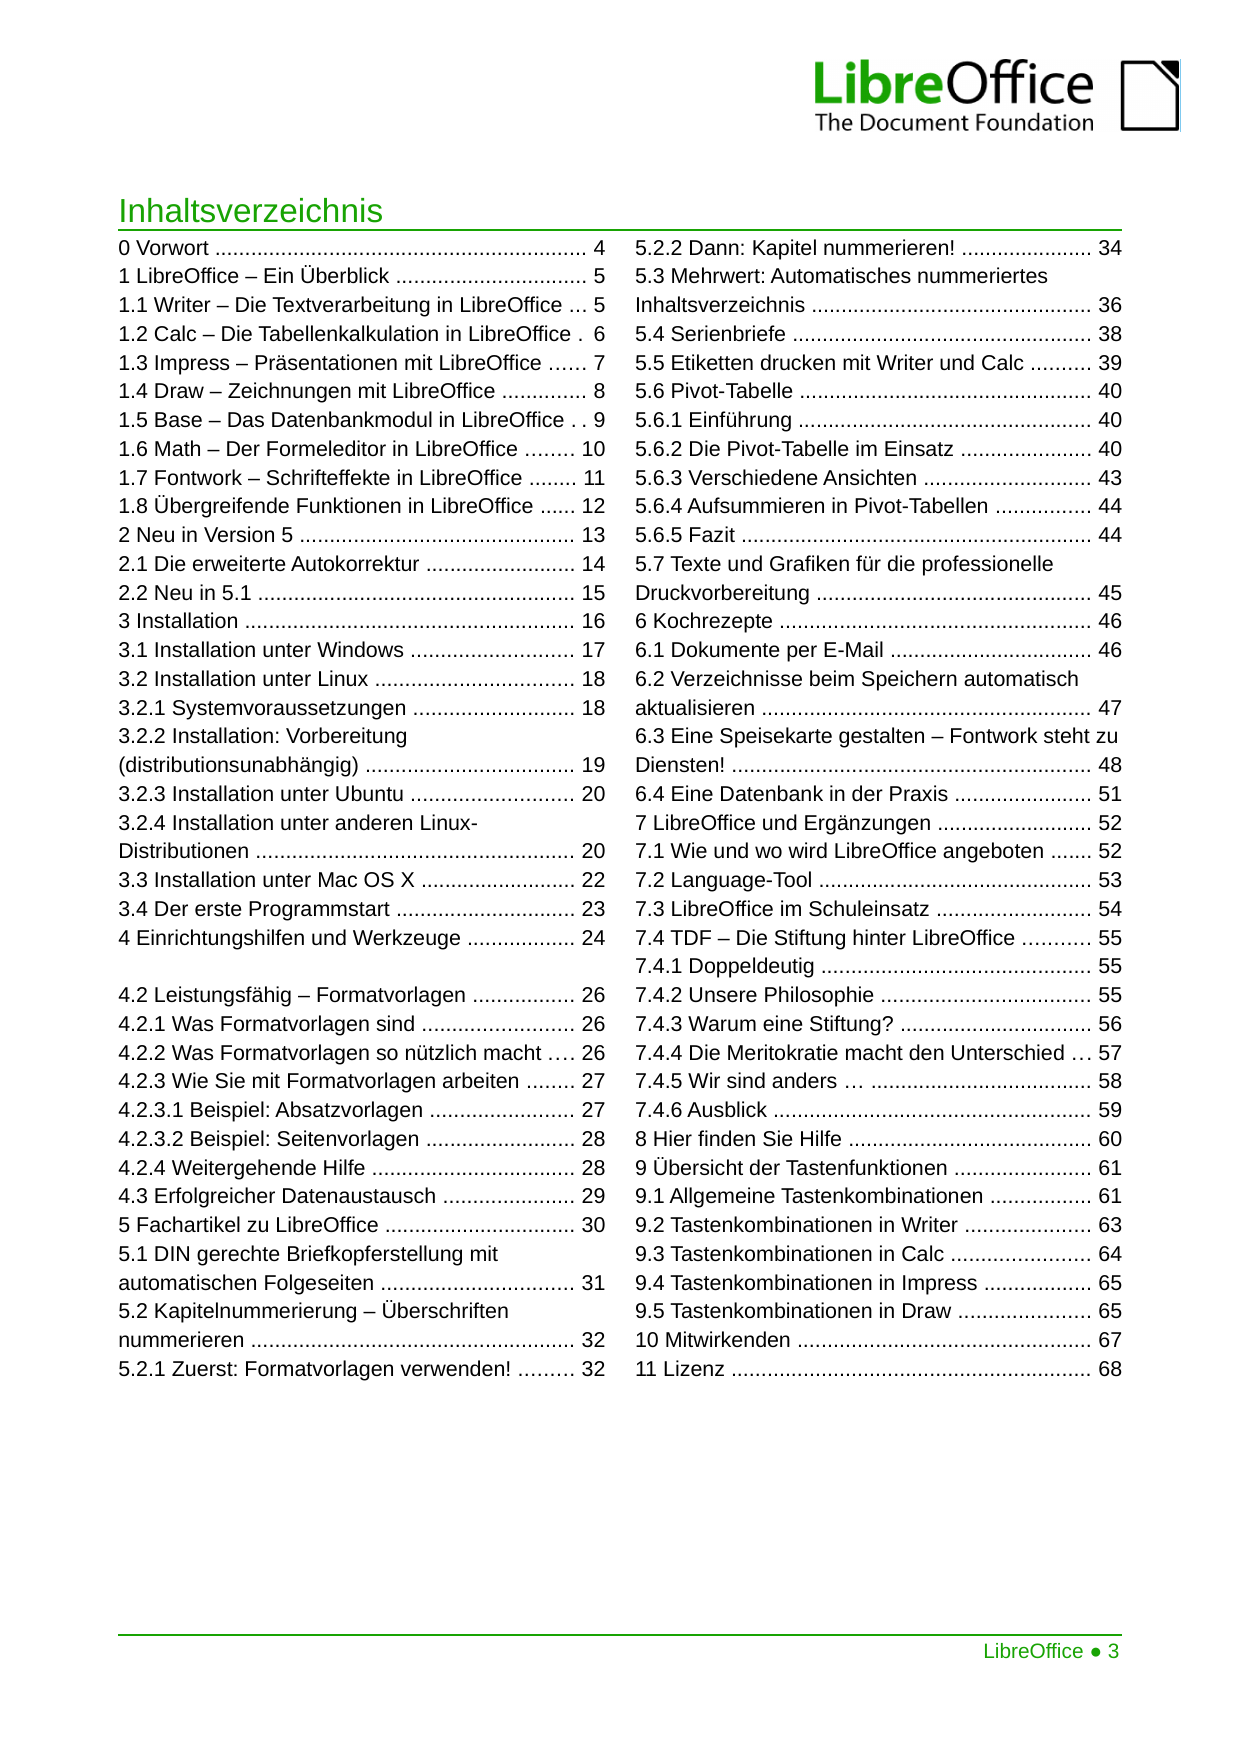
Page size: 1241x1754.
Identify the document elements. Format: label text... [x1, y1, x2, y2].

text 4.2.1 Was Formatvorlagen sind 26 [118, 1007, 605, 1036]
text 4.2.2 Was Formatvorlagen so nützlich macht 26 [118, 1036, 605, 1064]
text 5.5 Etiketten drucken mit Writer und Calc 39 [635, 346, 1122, 374]
text 5 Fachartikel zu LibreOffice 30 [118, 1208, 605, 1237]
text 6.1 Dokumente per E-Mail 46 [635, 633, 1122, 662]
text 3 Installation 16 [118, 604, 605, 633]
text 1.8 Übergreifende Funktionen in LibreOffice 12 [118, 489, 605, 518]
picture [814, 59, 1181, 132]
text 7.4.2 Unsere Philosophie 55 [635, 978, 1122, 1007]
text 9.4 Tastenkombinationen in Impress 65 [635, 1266, 1122, 1294]
text 7 LibreOffice und Ergänzungen 52 [635, 806, 1122, 834]
text 5.3 Mehrwert: Automatisches nummeriertes Inhaltsverzeichnis 36 [635, 259, 1122, 317]
text 3.3 Installation unter Mac OS X 22 [118, 863, 605, 892]
text 10 Mitwirkenden 67 [635, 1323, 1122, 1352]
text 1.4 Draw – Zeichnungen mit LibreOffice 8 [118, 374, 605, 403]
text 9 Übersicht der Tastenfunktionen 61 [635, 1151, 1122, 1179]
text 5.6.5 Fazit 44 [635, 518, 1122, 547]
text 3.2.4 Installation unter anderen Linux-Distributionen 20 [118, 806, 605, 863]
text 5.1 DIN gerechte Briefkopferstellung mit automatischen Folgeseiten 31 [118, 1237, 605, 1294]
text 3.2 Installation unter Linux 18 [118, 662, 605, 691]
text 9.3 Tastenkombinationen in Calc 64 [635, 1237, 1122, 1266]
text 6.3 Eine Speisekarte gestalten – Fontwork steht zu Diensten! 48 [635, 719, 1122, 777]
text 3.4 Der erste Programmstart 23 [118, 892, 605, 921]
text 5.2.2 Dann: Kapitel nummerieren! 34 [635, 231, 1122, 259]
text Inhaltsverzeichnis [118, 170, 1122, 229]
text 3.1 Installation unter Windows 17 [118, 633, 605, 662]
text 5.6.3 Verschiedene Ansichten 43 [635, 461, 1122, 489]
text 3.2.3 Installation unter Ubuntu 20 [118, 777, 605, 806]
text 1.3 Impress – Präsentationen mit LibreOffice 7 [118, 346, 605, 374]
text 4.3 Erfolgreicher Datenaustausch 29 [118, 1179, 605, 1208]
text 5.4 Serienbriefe 38 [635, 317, 1122, 346]
text 2.2 Neu in 5.1 15 [118, 576, 605, 604]
text 4.2.4 Weitergehende Hilfe 28 [118, 1151, 605, 1179]
text 9.1 Allgemeine Tastenkombinationen 61 [635, 1179, 1122, 1208]
text 7.2 Language-Tool 53 [635, 863, 1122, 892]
text 9.5 Tastenkombinationen in Draw 65 [635, 1294, 1122, 1323]
text 1.1 Writer – Die Textverarbeitung in LibreOffice 5 [118, 288, 605, 317]
text 3.2.2 Installation: Vorbereitung (distributionsunabhängig) 19 [118, 719, 605, 777]
text 5.7 Texte und Grafiken für die professionelle Druckvorbereitung 45 [635, 547, 1122, 604]
text 4.2.3.2 Beispiel: Seitenvorlagen 28 [118, 1122, 605, 1151]
text 7.4.4 Die Meritokratie macht den Unterschied 57 [635, 1036, 1122, 1064]
text 9.2 Tastenkombinationen in Writer 63 [635, 1208, 1122, 1237]
text 2.1 Die erweiterte Autokorrektur 14 [118, 547, 605, 576]
text 6.2 Verzeichnisse beim Speichern automatisch aktualisieren 47 [635, 662, 1122, 719]
text 7.4 TDF – Die Stiftung hinter LibreOffice 55 [635, 921, 1122, 949]
text 6 Kochrezepte 46 [635, 604, 1122, 633]
text 1 LibreOffice – Ein Überblick 5 [118, 259, 605, 288]
text 6.4 Eine Datenbank in der Praxis 51 [635, 777, 1122, 806]
text 2 Neu in Version 5 13 [118, 518, 605, 547]
text 7.4.3 Warum eine Stiftung? 56 [635, 1007, 1122, 1036]
text 5.6 Pivot-Tabelle 40 [635, 374, 1122, 403]
text 7.4.1 Doppeldeutig 55 [635, 949, 1122, 978]
text 5.6.4 Aufsummieren in Pivot-Tabellen 44 [635, 489, 1122, 518]
text 4.2.3.1 Beispiel: Absatzvorlagen 27 [118, 1093, 605, 1122]
text 7.3 LibreOffice im Schuleinsatz 54 [635, 892, 1122, 921]
text 5.2.1 Zuerst: Formatvorlagen verwenden! 32 [118, 1352, 605, 1381]
text 1.7 Fontwork – Schrifteffekte in LibreOffice 11 [118, 461, 605, 489]
text 8 Hier finden Sie Hilfe 60 [635, 1122, 1122, 1151]
text 7.1 Wie und wo wird LibreOffice angeboten 52 [635, 834, 1122, 863]
text 1.6 Math – Der Formeleditor in LibreOffice 10 [118, 432, 605, 461]
text 4.2.3 Wie Sie mit Formatvorlagen arbeiten 27 [118, 1064, 605, 1093]
text 3.2.1 Systemvoraussetzungen 18 [118, 691, 605, 719]
text 7.4.6 Ausblick 59 [635, 1093, 1122, 1122]
text 4 Einrichtungshilfen und Werkzeuge 24 [118, 921, 605, 949]
text 5.6.1 Einführung 40 [635, 403, 1122, 432]
text 0 Vorwort 4 [118, 231, 605, 259]
text 5.6.2 Die Pivot-Tabelle im Einsatz 40 [635, 432, 1122, 461]
text 7.4.5 Wir sind anders … 58 [635, 1064, 1122, 1093]
text 4.2 Leistungsfähig – Formatvorlagen 26 [118, 978, 605, 1007]
text 5.2 Kapitelnummerierung – Überschriften nummerieren 32 [118, 1294, 605, 1352]
text 1.5 Base – Das Datenbankmodul in LibreOffice 9 [118, 403, 605, 432]
text 1.2 Calc – Die Tabellenkalkulation in LibreOffice 6 [118, 317, 605, 346]
text 11 Lizenz 68 [635, 1352, 1122, 1381]
